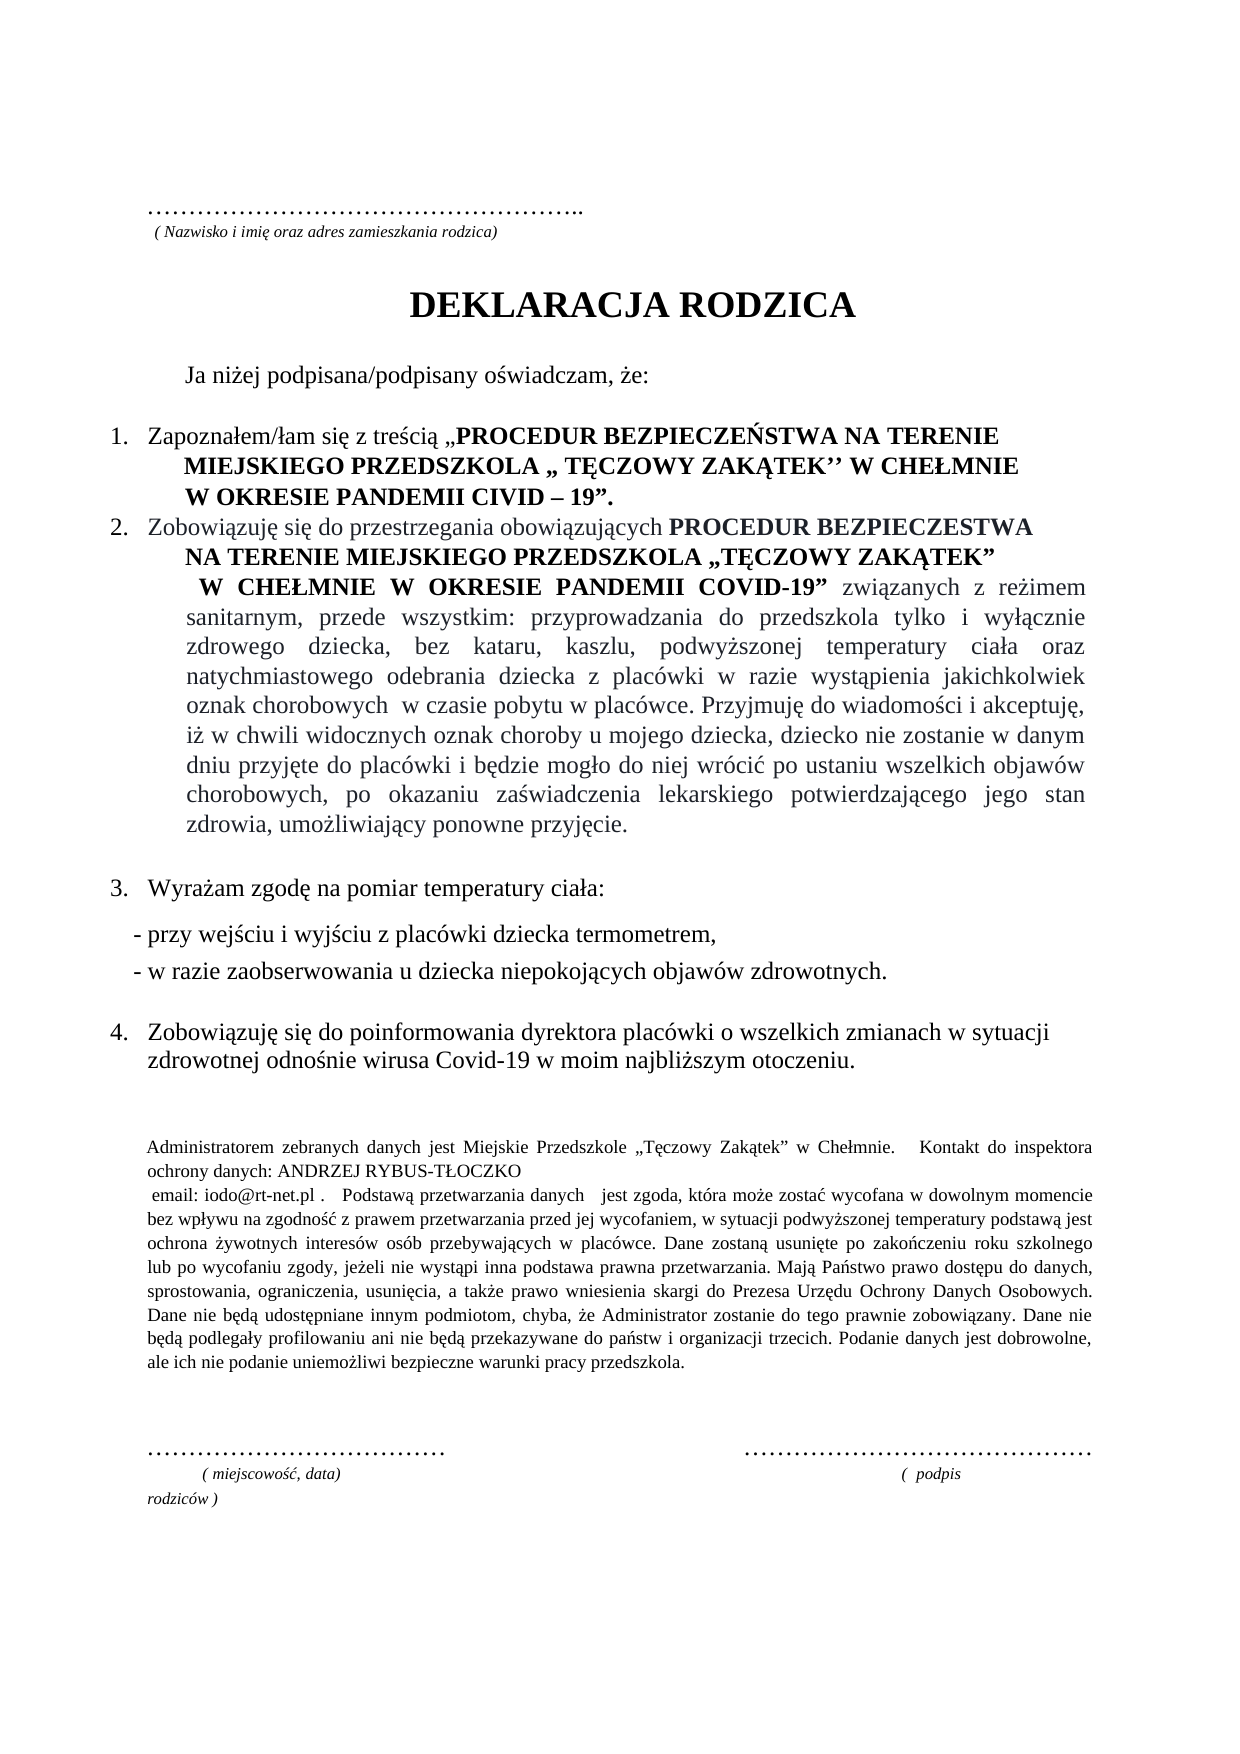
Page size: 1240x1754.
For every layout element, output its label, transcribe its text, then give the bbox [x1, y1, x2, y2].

text W CHEŁMNIE W OKRESIE PANDEMII COVID-19” związanych z reżimem sanitarnym, przede wszystkim: przyprowadzania do przedszkola tylko i wyłącznie zdrowego dziecka, bez kataru, kaszlu, podwyższonej temperatury ciała oraz natychmiastowego odebrania dziecka z placówki w razie wystąpienia jakichkolwiek oznak chorobowych w czasie pobytu w placówce. Przyjmuję do wiadomości i akceptuję, iż w chwili widocznych oznak choroby u mojego dziecka, dziecko nie zostanie w danym dniu przyjęte do placówki i będzie mogło do niej wrócić po ustaniu wszelkich objawów chorobowych, po okazaniu zaświadczenia lekarskiego potwierdzającego jego stan zdrowia, umożliwiający ponowne przyjęcie. [185, 572, 1086, 838]
text NA TERENIE MIEJSKIEGO PRZEDSZKOLA „TĘCZOWY ZAKĄTEK” [185, 542, 1086, 571]
text ……………………………… …………………………………… [146, 1426, 1093, 1463]
text ( miejscowość, data) ( podpis rodziców ) [146, 1464, 968, 1510]
text Administratorem zebranych danych jest Miejskie Przedszkole „Tęczowy Zakątek” w Chełmnie. Kontakt do inspektora ochrony danych: ANDRZEJ RYBUS-TŁOCZKO [146, 1136, 1094, 1182]
list Zobowiązuję się do przestrzegania obowiązujących PROCEDUR BEZPIECZESTWA [110, 512, 1093, 541]
list w razie zaobserwowania u dziecka niepokojących objawów zdrowotnych. [133, 956, 1093, 984]
text email: iodo@rt-net.pl . Podstawą przetwarzania danych jest zgoda, która może zostać wycofana w dowolnym momencie bez wpływu na zgodność z prawem przetwarzania przed jej wycofaniem, w sytuacji podwyższonej temperatury podstawą jest ochrona żywotnych interesów osób przebywających w placówce. Dane zostaną usunięte po zakończeniu roku szkolnego lub po wycofaniu zgody, jeżeli nie wystąpi inna podstawa prawna przetwarzania. Mają Państwo prawo dostępu do danych, sprostowania, ograniczenia, usunięcia, a także prawo wniesienia skargi do Prezesa Urzędu Ochrony Danych Osobowych. Dane nie będą udostępniane innym podmiotom, chyba, że Administrator zostanie do tego prawnie zobowiązany. Dane nie będą podlegały profilowaniu ani nie będą przekazywane do państw i organizacji trzecich. Podanie danych jest dobrowolne, ale ich nie podanie uniemożliwi bezpieczne warunki pracy przedszkola. [146, 1184, 1094, 1373]
list Wyrażam zgodę na pomiar temperatury ciała: [110, 873, 1093, 902]
text …………………………………………….. [146, 191, 1093, 220]
list Zapoznałem/łam się z treścią „PROCEDUR BEZPIECZEŃSTWA NA TERENIE [110, 421, 1093, 450]
list przy wejściu i wyjściu z placówki dziecka termometrem, [133, 919, 1093, 948]
text MIEJSKIEGO PRZEDSZKOLA „ TĘCZOWY ZAKĄTEK’’ W CHEŁMNIE W OKRESIE PANDEMII CIVID – 19”. [183, 451, 1093, 511]
text ( Nazwisko i imię oraz adres zamieszkania rodzica) [146, 221, 1093, 241]
list Zobowiązuję się do poinformowania dyrektora placówki o wszelkich zmianach w sytuacji zdrowotnej odnośnie wirusa Covid-19 w moim najbliższym otoczeniu. [110, 1017, 1093, 1074]
text Ja niżej podpisana/podpisany oświadczam, że: [185, 361, 1093, 389]
subtitle DEKLARACJA RODZICA [182, 282, 1093, 326]
